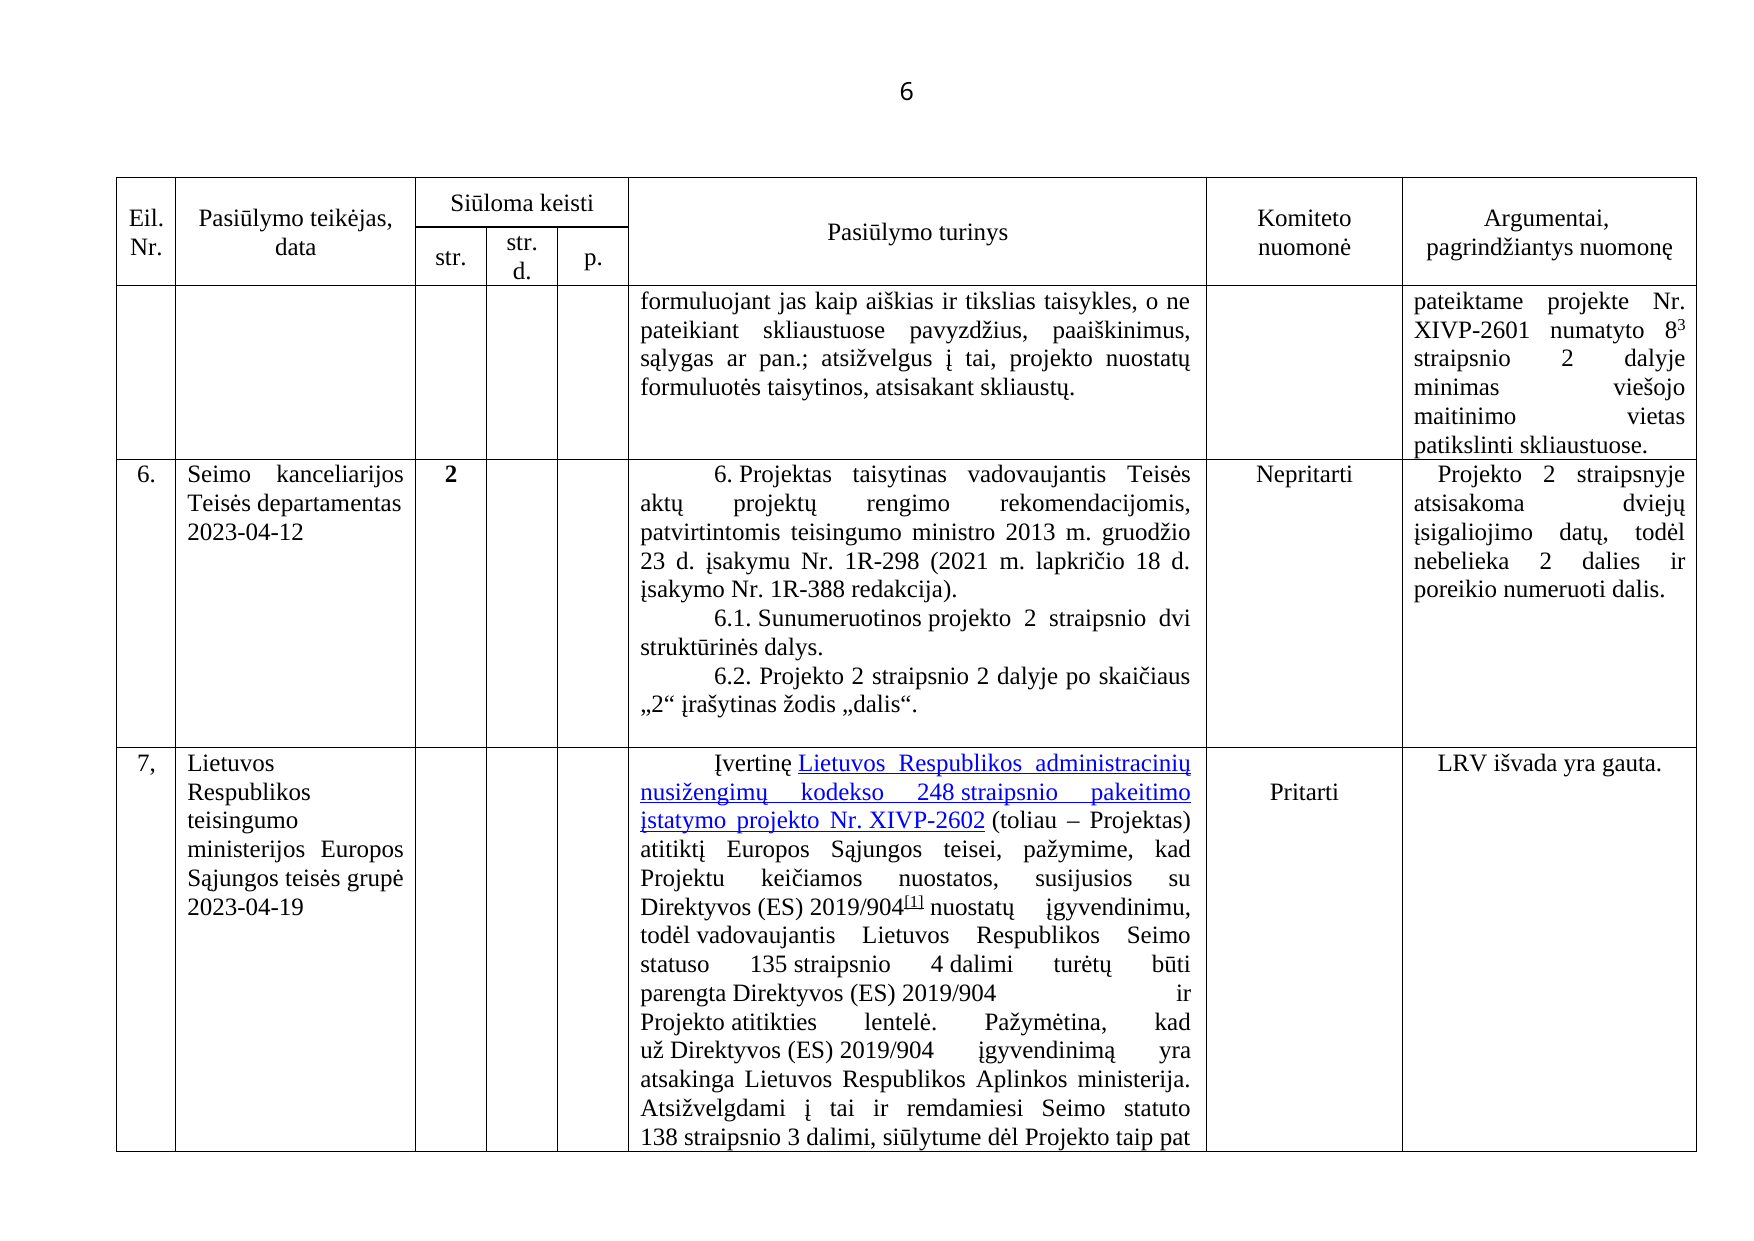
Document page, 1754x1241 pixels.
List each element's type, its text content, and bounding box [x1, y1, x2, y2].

table_cell [558, 748, 628, 1151]
table_header Argumentai, pagrindžiantys nuomonę [1403, 178, 1696, 285]
table_cell Pritarti [1207, 748, 1402, 1151]
table_cell 6. [117, 460, 175, 747]
table_cell 7, [117, 748, 175, 1151]
table_cell str. d. [487, 228, 557, 285]
table_cell str. [416, 228, 486, 285]
table_cell [558, 460, 628, 747]
table_cell 6. Projektas taisytinas vadovaujantis Teisės aktų projektų rengimo rekomendacijomis, patvirtintomis teisingumo ministro 2013 m. gruodžio 23 d. įsakymu Nr. 1R-298 (2021 m. lapkričio 18 d. įsakymo Nr. 1R-388 redakcija). 6.1. Sunumeruotinos projekto 2 straipsnio dvi struktūrinės dalys. 6.2. Projekto 2 straipsnio 2 dalyje po skaičiaus „2“ įrašytinas žodis „dalis“. [629, 460, 1206, 747]
table_cell [1207, 286, 1402, 458]
table_cell Nepritarti [1207, 460, 1402, 747]
table_cell [176, 286, 415, 458]
table_cell Seimo kanceliarijos Teisės departamentas 2023-04-12 [176, 460, 415, 747]
table_cell [558, 286, 628, 458]
table_cell [416, 748, 486, 1151]
table_header Komiteto nuomonė [1207, 178, 1402, 285]
table_cell [487, 460, 557, 747]
table_header Siūloma keisti [416, 178, 628, 226]
table_cell [487, 748, 557, 1151]
table_cell pateiktame projekte Nr. XIVP-2601 numatyto 83 straipsnio 2 dalyje minimas viešojo maitinimo vietas patikslinti skliaustuose. [1403, 286, 1696, 458]
table_header Pasiūlymo turinys [629, 178, 1206, 285]
table_cell [487, 286, 557, 458]
table_cell LRV išvada yra gauta. [1403, 748, 1696, 1151]
table_cell Projekto 2 straipsnyje atsisakoma dviejų įsigaliojimo datų, todėl nebelieka 2 dalies ir poreikio numeruoti dalis. [1403, 460, 1696, 747]
table_cell [117, 286, 175, 458]
table_cell 2 [416, 460, 486, 747]
table_cell Įvertinę Lietuvos Respublikos administracinių nusižengimų kodekso 248 straipsnio pakeitimo įstatymo projekto Nr. XIVP-2602 (toliau – Projektas) atitiktį Europos Sąjungos teisei, pažymime, kad Projektu keičiamos nuostatos, susijusios su Direktyvos (ES) 2019/904[1] nuostatų įgyvendinimu, todėl vadovaujantis Lietuvos Respublikos Seimo statuso 135 straipsnio 4 dalimi turėtų būti parengta Direktyvos (ES) 2019/904 ir Projekto atitikties lentelė. Pažymėtina, kad už Direktyvos (ES) 2019/904 įgyvendinimą yra atsakinga Lietuvos Respublikos Aplinkos ministerija. Atsižvelgdami į tai ir remdamiesi Seimo statuto 138 straipsnio 3 dalimi, siūlytume dėl Projekto taip pat [629, 748, 1206, 1151]
table_cell Lietuvos Respublikos teisingumo ministerijos Europos Sąjungos teisės grupė 2023-04-19 [176, 748, 415, 1151]
table_header Pasiūlymo teikėjas, data [176, 178, 415, 285]
table_cell formuluojant jas kaip aiškias ir tikslias taisykles, o ne pateikiant skliaustuose pavyzdžius, paaiškinimus, sąlygas ar pan.; atsižvelgus į tai, projekto nuostatų formuluotės taisytinos, atsisakant skliaustų. [629, 286, 1206, 458]
table_header Eil. Nr. [117, 178, 175, 285]
table_cell [416, 286, 486, 458]
table_cell p. [558, 228, 628, 285]
